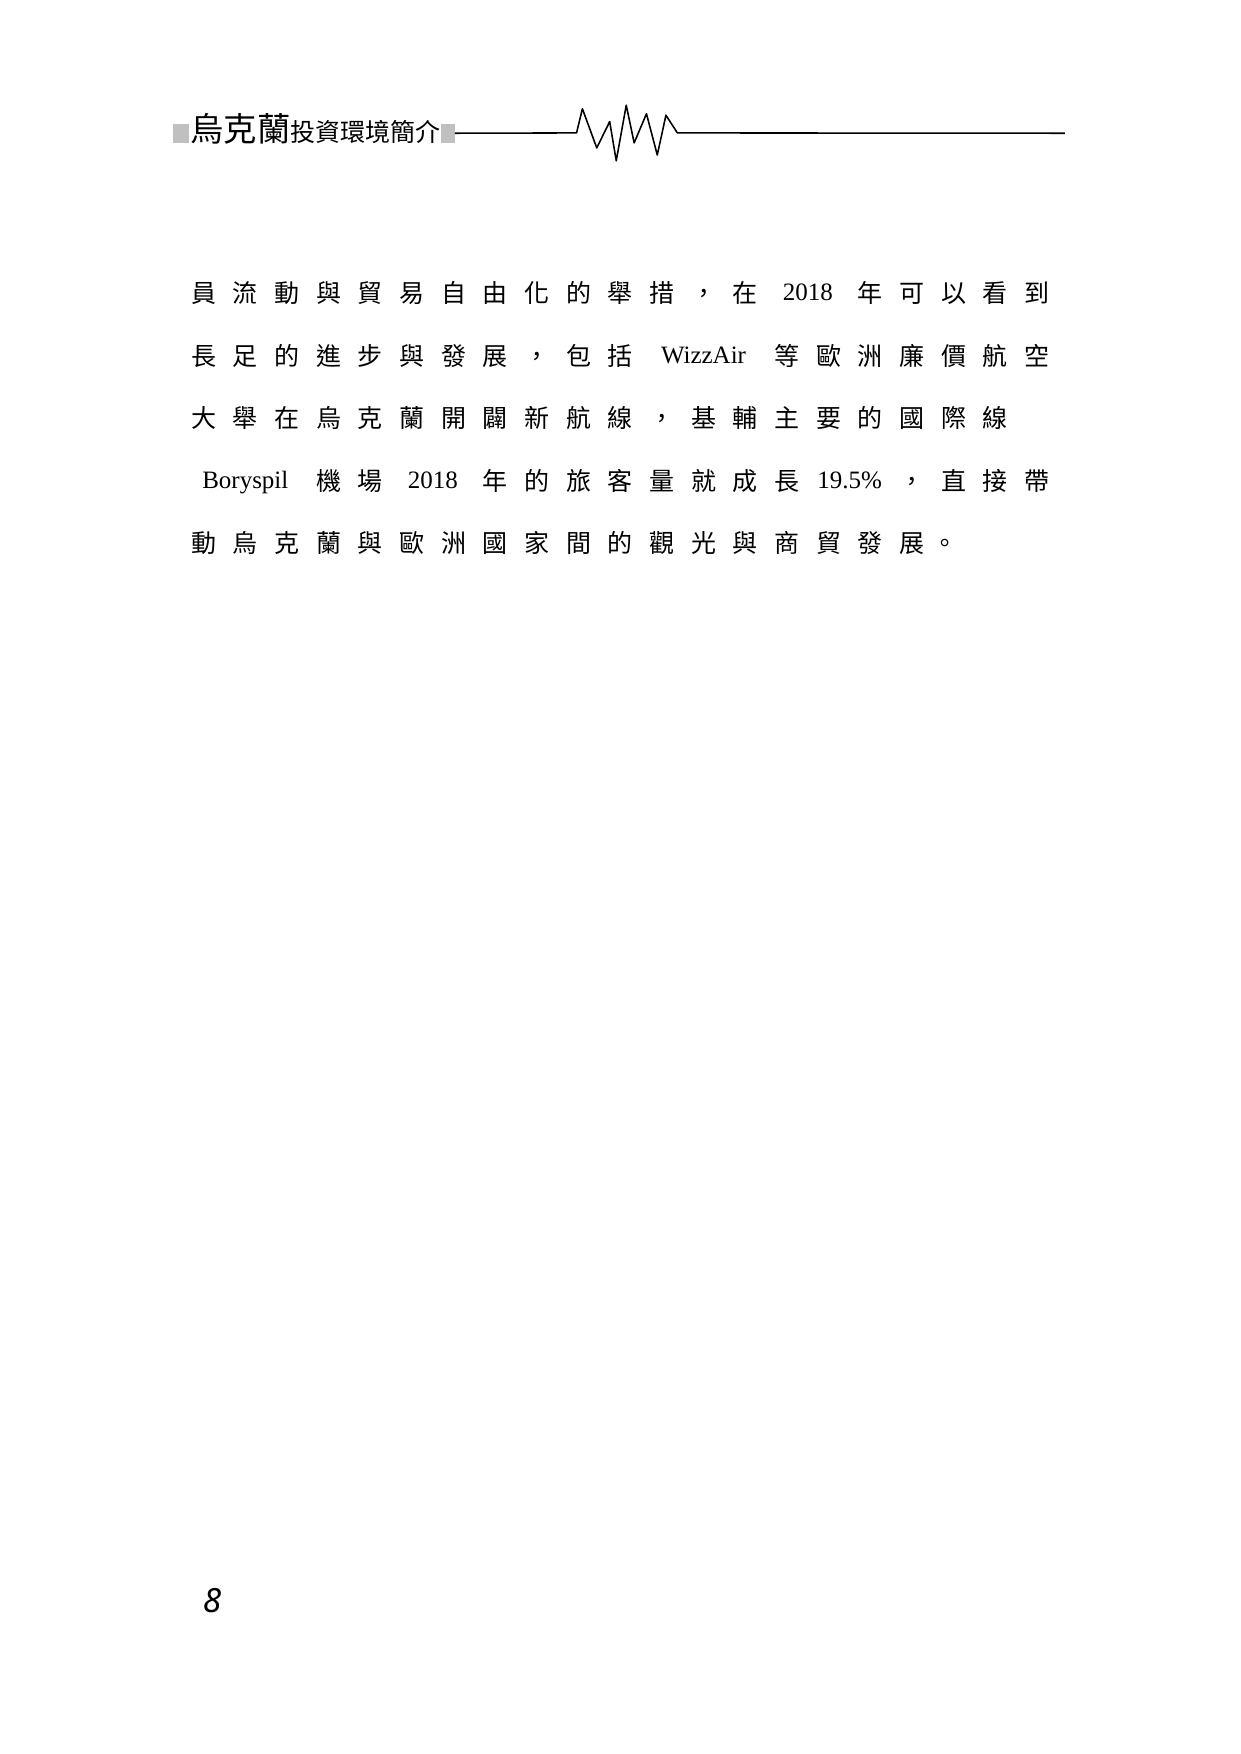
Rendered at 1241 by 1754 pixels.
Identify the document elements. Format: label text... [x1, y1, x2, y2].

text 員流動與貿易自由化的舉措，在2018年可以看到長足的進步與發展，包括WizzAir等歐洲廉價航空大舉在烏克蘭開闢新航線，基輔主要的國際線Boryspil機場2018年的旅客量就成長19.5%，直接帶動烏克蘭與歐洲國家間的觀光與商貿發展。 [183, 250, 1058, 563]
